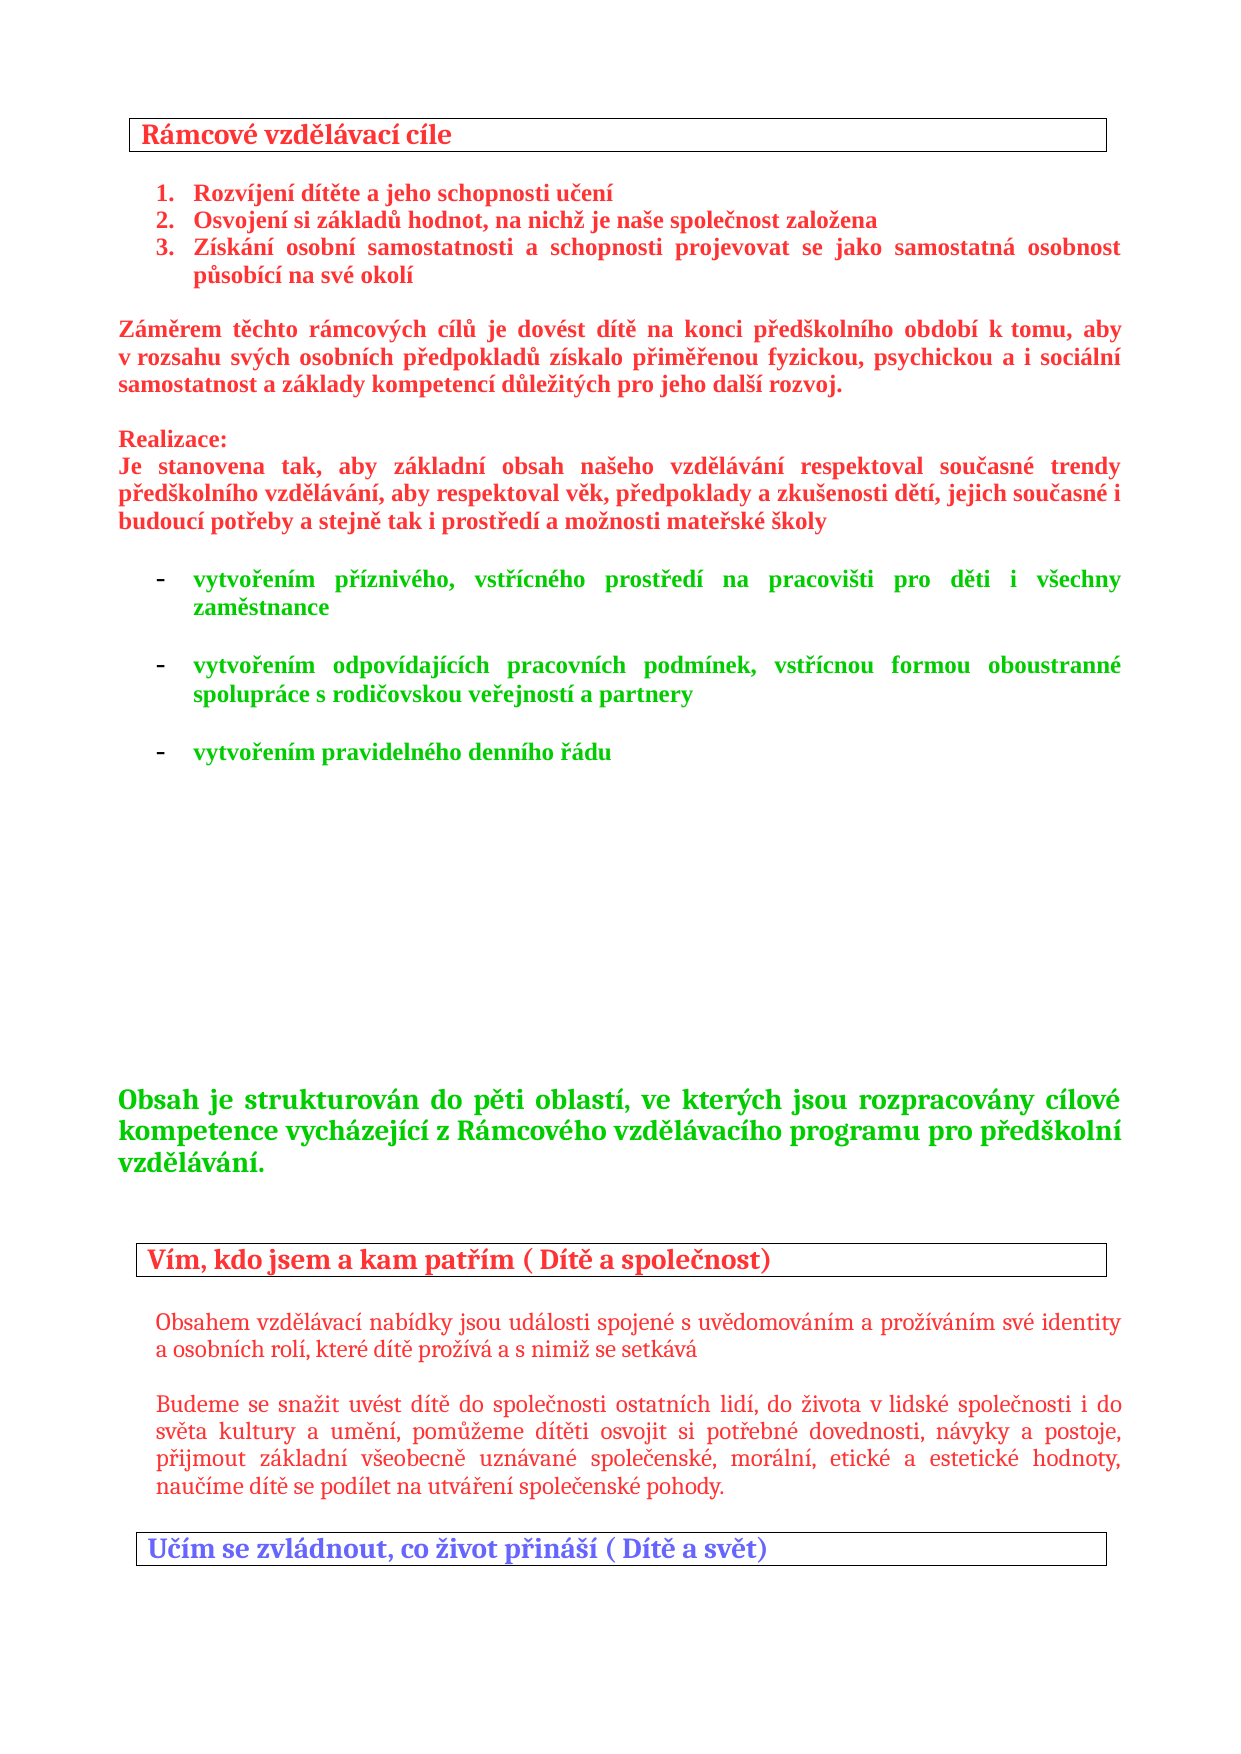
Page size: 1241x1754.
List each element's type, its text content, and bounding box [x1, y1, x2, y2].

table_header Rámcové vzdělávací cíle [130, 119, 1106, 151]
list Rozvíjení dítěte a jeho schopnosti učení [156, 179, 1122, 207]
text Obsah je strukturován do pěti oblastí, ve kterých jsou rozpracovány cílové kompetence vycházející z Rámcového vzdělávacího programu pro předškolní vzdělávání. [118, 1084, 1122, 1180]
list Získání osobní samostatnosti a schopnosti projevovat se jako samostatná osobnost působící na své okolí [156, 234, 1122, 288]
list vytvořením odpovídajících pracovních podmínek, vstřícnou formou oboustranné spolupráce s rodičovskou veřejností a partnery [156, 648, 1122, 707]
table_header Vím, kdo jsem a kam patřím ( Dítě a společnost) [137, 1244, 1106, 1276]
text Záměrem těchto rámcových cílů je dovést dítě na konci předškolního období k tomu, aby v rozsahu svých osobních předpokladů získalo přiměřenou fyzickou, psychickou a i sociální samostatnost a základy kompetencí důležitých pro jeho další rozvoj. [118, 316, 1122, 398]
list Osvojení si základů hodnot, na nichž je naše společnost založena [156, 207, 1122, 234]
list vytvořením pravidelného denního řádu [156, 735, 1122, 767]
text Obsahem vzdělávací nabídky jsou události spojené s uvědomováním a prožíváním své identity a osobních rolí, které dítě prožívá a s nimiž se setkává [156, 1309, 1122, 1364]
list vytvořením příznivého, vstřícného prostředí na pracovišti pro děti i všechny zaměstnance [156, 562, 1122, 621]
text Budeme se snažit uvést dítě do společnosti ostatních lidí, do života v lidské společnosti i do světa kultury a umění, pomůžeme dítěti osvojit si potřebné dovednosti, návyky a postoje, přijmout základní všeobecně uznávané společenské, morální, etické a estetické hodnoty, naučíme dítě se podílet na utváření společenské pohody. [156, 1391, 1122, 1500]
table_header Učím se zvládnout, co život přináší ( Dítě a svět) [137, 1533, 1106, 1565]
text Realizace: [118, 425, 1122, 452]
text Je stanovena tak, aby základní obsah našeho vzdělávání respektoval současné trendy předškolního vzdělávání, aby respektoval věk, předpoklady a zkušenosti dětí, jejich současné i budoucí potřeby a stejně tak i prostředí a možnosti mateřské školy [118, 452, 1122, 534]
